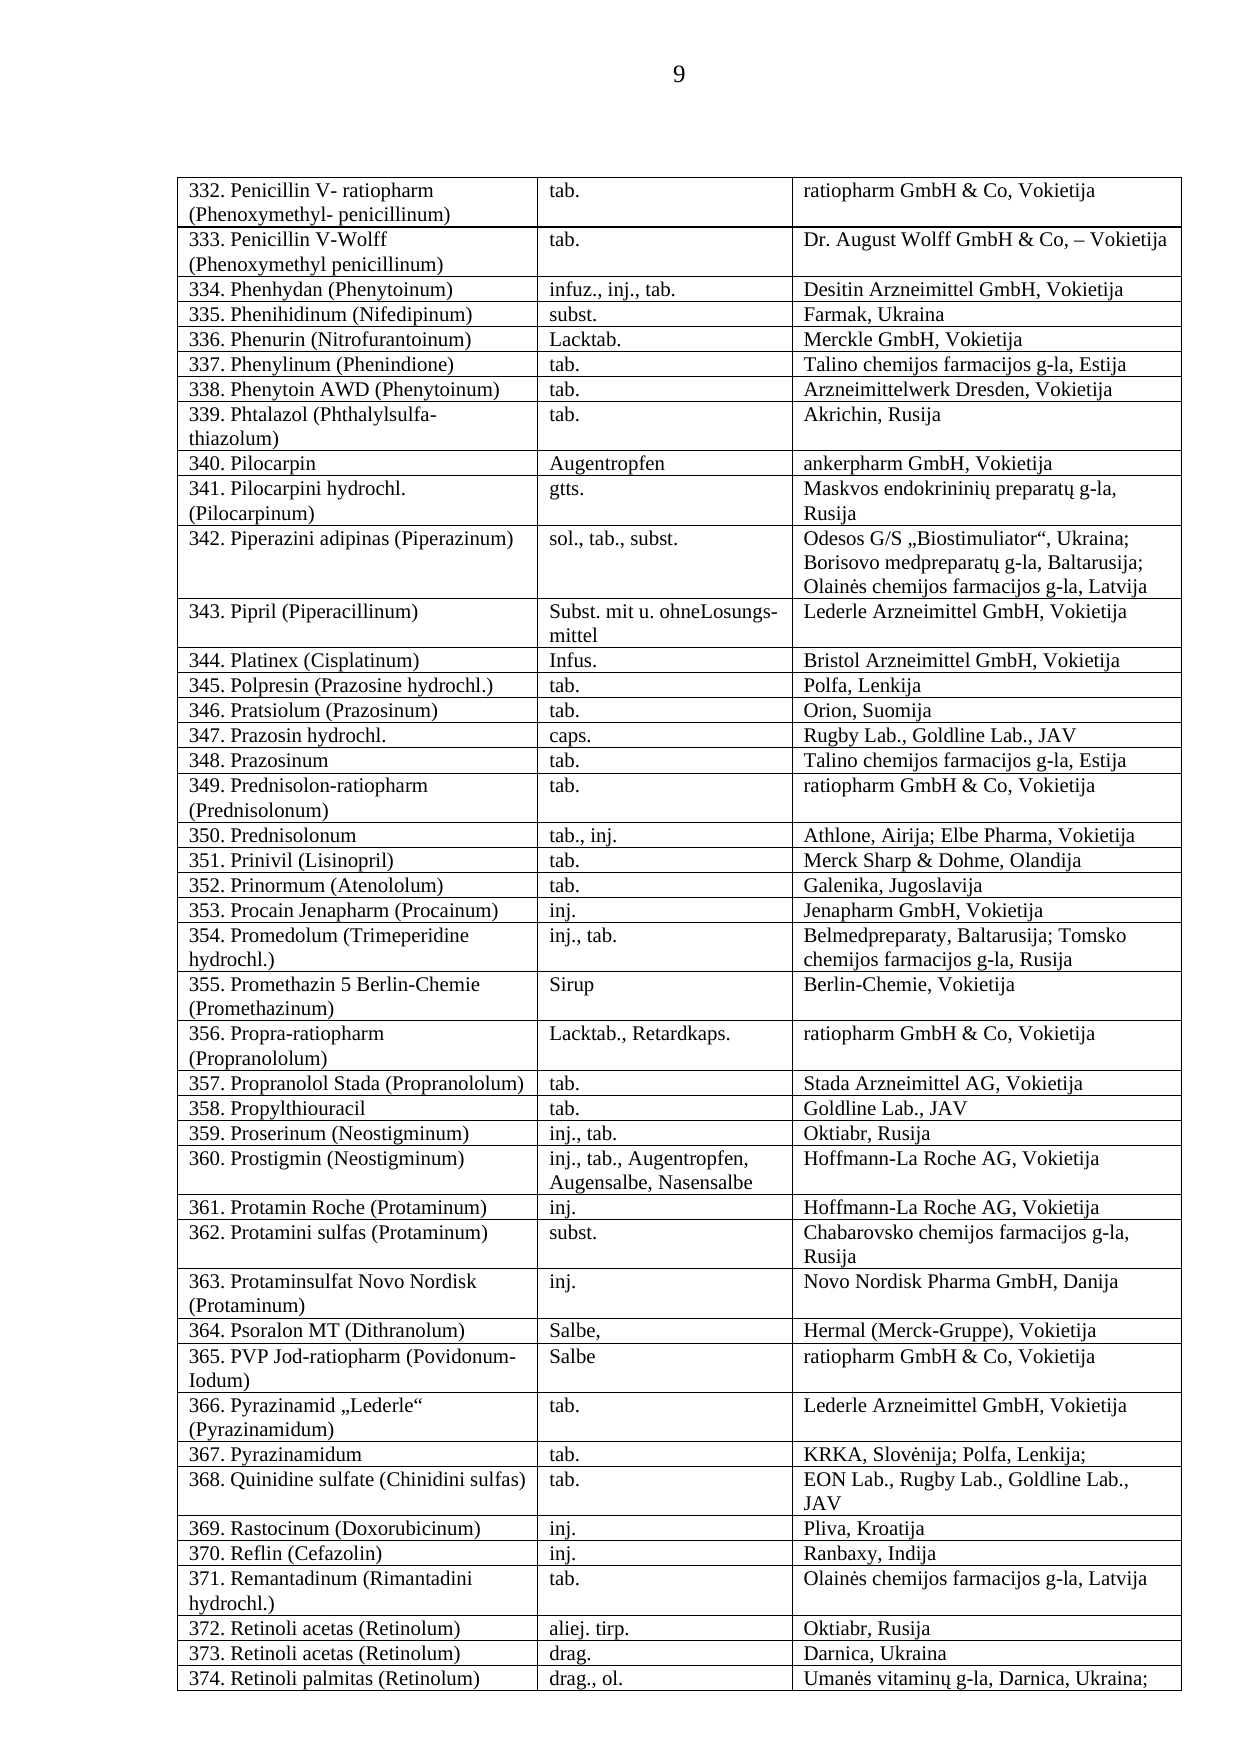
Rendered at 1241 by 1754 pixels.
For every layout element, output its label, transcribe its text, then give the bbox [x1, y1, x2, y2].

table_cell 367. Pyrazinamidum [178, 1442, 537, 1466]
table_cell 364. Psoralon MT (Dithranolum) [178, 1319, 537, 1342]
table_cell 356. Propra-ratiopharm (Propranololum) [178, 1021, 537, 1069]
table_cell 373. Retinoli acetas (Retinolum) [178, 1641, 537, 1665]
table_cell tab. [538, 698, 792, 722]
table_cell 369. Rastocinum (Doxorubicinum) [178, 1516, 537, 1540]
table_cell sol., tab., subst. [538, 526, 792, 598]
table_cell inj. [538, 1516, 792, 1540]
table_cell drag., ol. [538, 1666, 792, 1690]
table_cell Rugby Lab., Goldline Lab., JAV [793, 723, 1181, 747]
table_cell tab., inj. [538, 823, 792, 847]
table_cell 354. Promedolum (Trimeperidine hydrochl.) [178, 923, 537, 971]
table_cell Merck Sharp & Dohme, Olandija [793, 848, 1181, 872]
table_cell 372. Retinoli acetas (Retinolum) [178, 1616, 537, 1639]
table_cell ratiopharm GmbH & Co, Vokietija [793, 1021, 1181, 1069]
table_cell Belmedpreparaty, Baltarusija; Tomsko chemijos farmacijos g-la, Rusija [793, 923, 1181, 971]
table_cell tab. [538, 352, 792, 376]
table_cell aliej. tirp. [538, 1616, 792, 1639]
table_cell Arzneimittelwerk Dresden, Vokietija [793, 377, 1181, 401]
table_cell 374. Retinoli palmitas (Retinolum) [178, 1666, 537, 1690]
table_cell Jenapharm GmbH, Vokietija [793, 898, 1181, 922]
table_cell tab. [538, 848, 792, 872]
table_cell Dr. August Wolff GmbH & Co, – Vokietija [793, 228, 1181, 276]
table_cell 337. Phenylinum (Phenindione) [178, 352, 537, 376]
table_cell infuz., inj., tab. [538, 277, 792, 301]
table_cell 366. Pyrazinamid „Lederle“ (Pyrazinamidum) [178, 1393, 537, 1441]
table_cell inj., tab., Augentropfen, Augensalbe, Nasensalbe [538, 1146, 792, 1194]
table_cell EON Lab., Rugby Lab., Goldline Lab., JAV [793, 1467, 1181, 1515]
table_cell Talino chemijos farmacijos g-la, Estija [793, 748, 1181, 772]
table_cell 346. Pratsiolum (Prazosinum) [178, 698, 537, 722]
table_cell subst. [538, 302, 792, 326]
table_cell ratiopharm GmbH & Co, Vokietija [793, 178, 1181, 226]
table_cell inj. [538, 1269, 792, 1317]
table_cell Novo Nordisk Pharma GmbH, Danija [793, 1269, 1181, 1317]
table_cell Goldline Lab., JAV [793, 1096, 1181, 1120]
table_cell inj. [538, 898, 792, 922]
table_cell inj., tab. [538, 1121, 792, 1145]
table_cell Augentropfen [538, 451, 792, 475]
table_cell 342. Piperazini adipinas (Piperazinum) [178, 526, 537, 598]
table_cell Berlin-Chemie, Vokietija [793, 972, 1181, 1020]
table_cell 368. Quinidine sulfate (Chinidini sulfas) [178, 1467, 537, 1515]
table_cell Odesos G/S „Biostimuliator“, Ukraina; Borisovo medpreparatų g-la, Baltarusija; Olainės chemijos farmacijos g-la, Latvija [793, 526, 1181, 598]
table_cell 339. Phtalazol (Phthalylsulfa- thiazolum) [178, 402, 537, 450]
table_cell 340. Pilocarpin [178, 451, 537, 475]
table_cell 351. Prinivil (Lisinopril) [178, 848, 537, 872]
table_cell Hermal (Merck-Gruppe), Vokietija [793, 1319, 1181, 1342]
table_cell 357. Propranolol Stada (Propranololum) [178, 1071, 537, 1094]
table_cell tab. [538, 1393, 792, 1441]
table_cell 359. Proserinum (Neostigminum) [178, 1121, 537, 1145]
table_cell Subst. mit u. ohneLosungs- mittel [538, 599, 792, 647]
table_cell Chabarovsko chemijos farmacijos g-la, Rusija [793, 1220, 1181, 1268]
table_cell tab. [538, 1566, 792, 1614]
table_cell 363. Protaminsulfat Novo Nordisk (Protaminum) [178, 1269, 537, 1317]
table_cell 370. Reflin (Cefazolin) [178, 1541, 537, 1565]
table_cell 336. Phenurin (Nitrofurantoinum) [178, 327, 537, 351]
table_cell 360. Prostigmin (Neostigminum) [178, 1146, 537, 1194]
table_cell 350. Prednisolonum [178, 823, 537, 847]
table_cell gtts. [538, 476, 792, 524]
table_cell 334. Phenhydan (Phenytoinum) [178, 277, 537, 301]
table_cell 345. Polpresin (Prazosine hydrochl.) [178, 673, 537, 697]
table_cell tab. [538, 1442, 792, 1466]
table_cell ratiopharm GmbH & Co, Vokietija [793, 774, 1181, 822]
table_cell 332. Penicillin V- ratiopharm (Phenoxymethyl- penicillinum) [178, 178, 537, 226]
table_cell Lederle Arzneimittel GmbH, Vokietija [793, 1393, 1181, 1441]
table_cell tab. [538, 377, 792, 401]
table_cell 353. Procain Jenapharm (Procainum) [178, 898, 537, 922]
table_cell 343. Pipril (Piperacillinum) [178, 599, 537, 647]
table_cell 348. Prazosinum [178, 748, 537, 772]
table_cell Olainės chemijos farmacijos g-la, Latvija [793, 1566, 1181, 1614]
table_cell 352. Prinormum (Atenololum) [178, 873, 537, 897]
table_cell Bristol Arzneimittel GmbH, Vokietija [793, 648, 1181, 672]
table_cell tab. [538, 178, 792, 226]
table_cell 355. Promethazin 5 Berlin-Chemie (Promethazinum) [178, 972, 537, 1020]
table_cell Lederle Arzneimittel GmbH, Vokietija [793, 599, 1181, 647]
table_cell 335. Phenihidinum (Nifedipinum) [178, 302, 537, 326]
table_cell tab. [538, 748, 792, 772]
table_cell inj. [538, 1195, 792, 1219]
table_cell caps. [538, 723, 792, 747]
table_cell Farmak, Ukraina [793, 302, 1181, 326]
table_cell Infus. [538, 648, 792, 672]
table_cell ankerpharm GmbH, Vokietija [793, 451, 1181, 475]
table_cell 347. Prazosin hydrochl. [178, 723, 537, 747]
table_cell Polfa, Lenkija [793, 673, 1181, 697]
table_cell Talino chemijos farmacijos g-la, Estija [793, 352, 1181, 376]
table_cell 341. Pilocarpini hydrochl. (Pilocarpinum) [178, 476, 537, 524]
table_cell Stada Arzneimittel AG, Vokietija [793, 1071, 1181, 1094]
table_cell 365. PVP Jod-ratiopharm (Povidonum-Iodum) [178, 1344, 537, 1392]
table_cell Pliva, Kroatija [793, 1516, 1181, 1540]
table_cell Galenika, Jugoslavija [793, 873, 1181, 897]
table_cell 338. Phenytoin AWD (Phenytoinum) [178, 377, 537, 401]
table_cell tab. [538, 774, 792, 822]
table_cell Salbe [538, 1344, 792, 1392]
table_cell Merckle GmbH, Vokietija [793, 327, 1181, 351]
table_cell tab. [538, 1096, 792, 1120]
table_cell Akrichin, Rusija [793, 402, 1181, 450]
table_cell Hoffmann-La Roche AG, Vokietija [793, 1146, 1181, 1194]
table_cell Umanės vitaminų g-la, Darnica, Ukraina; [793, 1666, 1181, 1690]
table_cell 358. Propylthiouracil [178, 1096, 537, 1120]
table_cell 371. Remantadinum (Rimantadini hydrochl.) [178, 1566, 537, 1614]
table_cell Desitin Arzneimittel GmbH, Vokietija [793, 277, 1181, 301]
table_cell inj. [538, 1541, 792, 1565]
table_cell Sirup [538, 972, 792, 1020]
table_cell Orion, Suomija [793, 698, 1181, 722]
table_cell tab. [538, 673, 792, 697]
table_cell Lacktab. [538, 327, 792, 351]
table_cell 362. Protamini sulfas (Protaminum) [178, 1220, 537, 1268]
table_cell Hoffmann-La Roche AG, Vokietija [793, 1195, 1181, 1219]
table_cell Oktiabr, Rusija [793, 1616, 1181, 1639]
table_cell Ranbaxy, Indija [793, 1541, 1181, 1565]
table_cell Darnica, Ukraina [793, 1641, 1181, 1665]
table_cell drag. [538, 1641, 792, 1665]
table_cell tab. [538, 873, 792, 897]
table_cell Lacktab., Retardkaps. [538, 1021, 792, 1069]
table_cell Salbe, [538, 1319, 792, 1342]
table_cell tab. [538, 402, 792, 450]
table_cell Maskvos endokrininių preparatų g-la, Rusija [793, 476, 1181, 524]
table_cell subst. [538, 1220, 792, 1268]
table_cell tab. [538, 1467, 792, 1515]
table_cell ratiopharm GmbH & Co, Vokietija [793, 1344, 1181, 1392]
table_cell 344. Platinex (Cisplatinum) [178, 648, 537, 672]
table_cell tab. [538, 228, 792, 276]
table_cell 349. Prednisolon-ratiopharm (Prednisolonum) [178, 774, 537, 822]
table_cell 333. Penicillin V-Wolff (Phenoxymethyl penicillinum) [178, 228, 537, 276]
table_cell KRKA, Slovėnija; Polfa, Lenkija; [793, 1442, 1181, 1466]
table_cell Oktiabr, Rusija [793, 1121, 1181, 1145]
table_cell inj., tab. [538, 923, 792, 971]
table_cell 361. Protamin Roche (Protaminum) [178, 1195, 537, 1219]
table_cell tab. [538, 1071, 792, 1094]
table_cell Athlone, Airija; Elbe Pharma, Vokietija [793, 823, 1181, 847]
